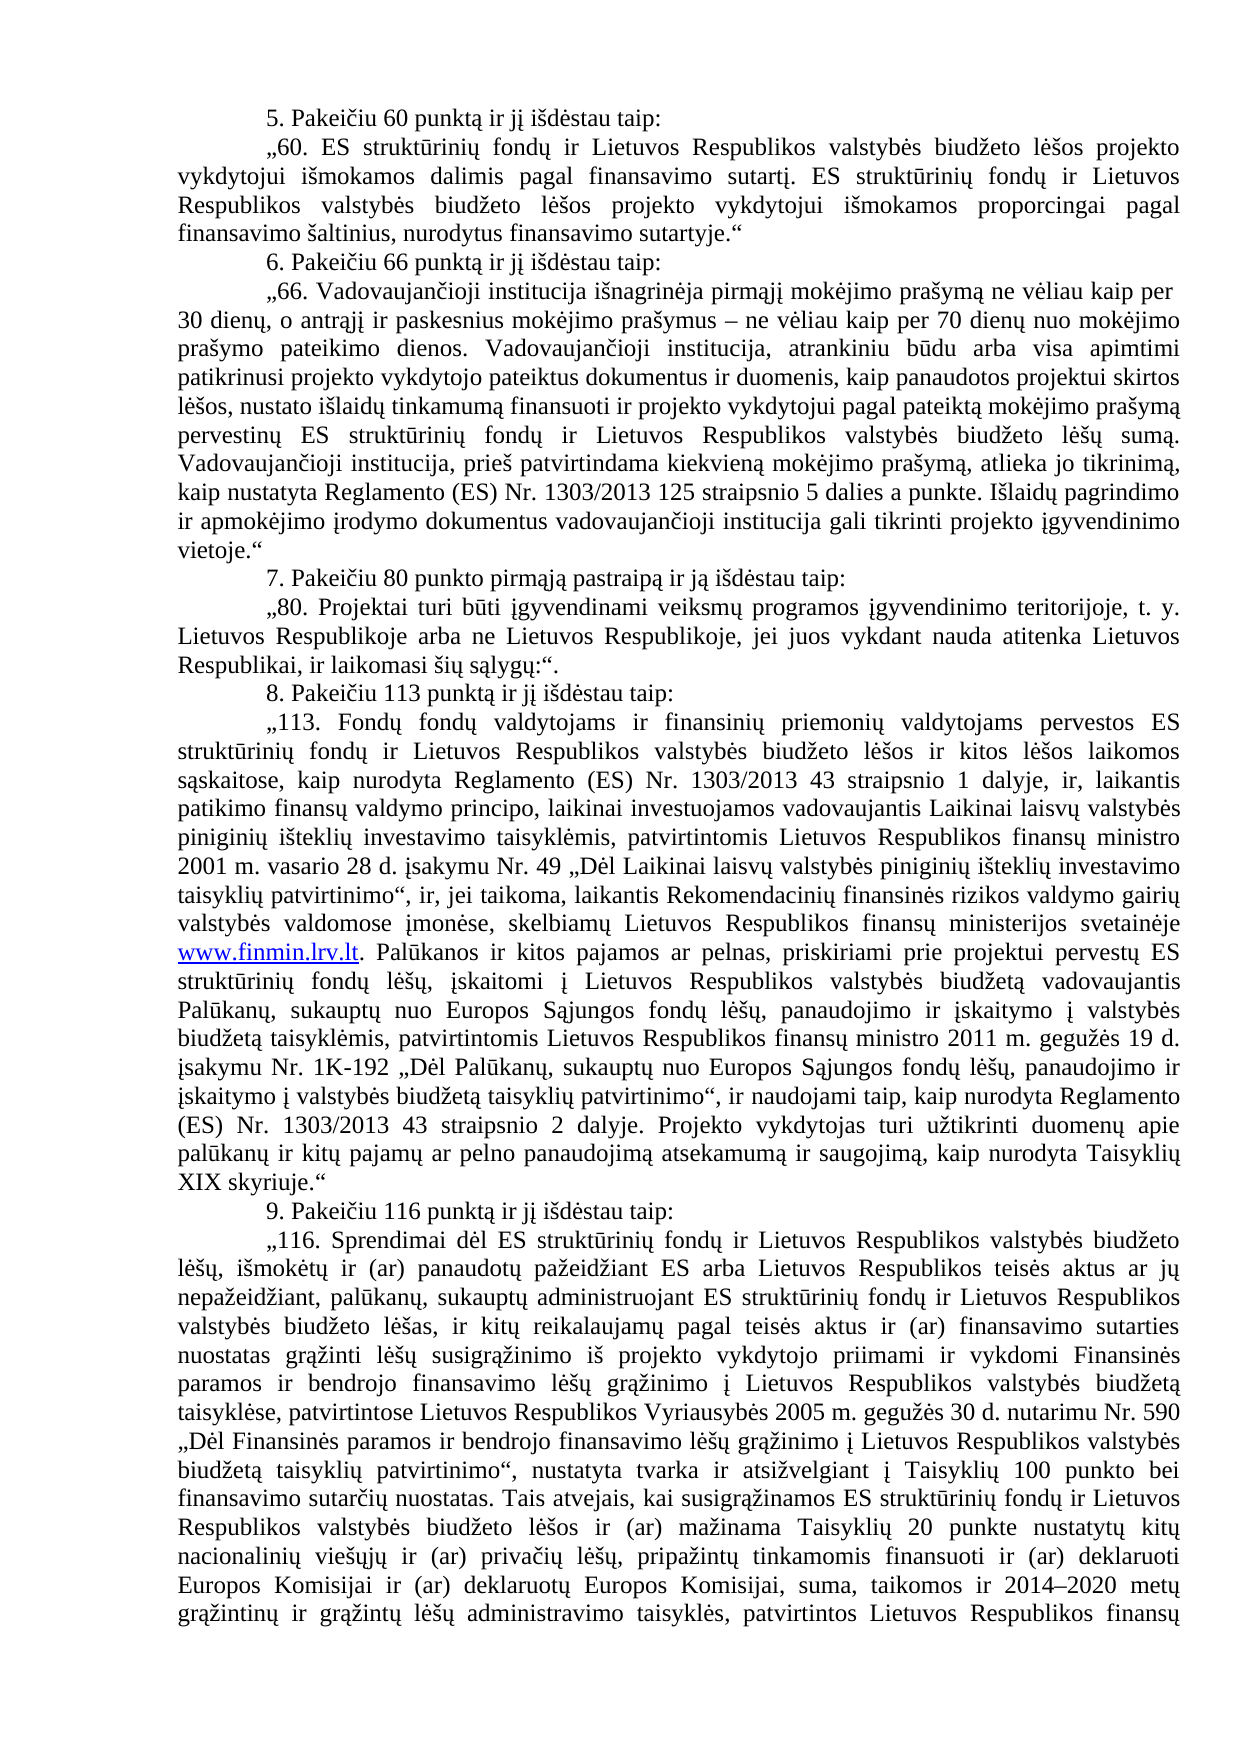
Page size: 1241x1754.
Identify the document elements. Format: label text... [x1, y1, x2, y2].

text „113. Fondų fondų valdytojams ir finansinių priemonių valdytojams pervestos ES struktūrinių fondų ir Lietuvos Respublikos valstybės biudžeto lėšos ir kitos lėšos laikomos sąskaitose, kaip nurodyta Reglamento (ES) Nr. 1303/2013 43 straipsnio 1 dalyje, ir, laikantis patikimo finansų valdymo principo, laikinai investuojamos vadovaujantis Laikinai laisvų valstybės piniginių išteklių investavimo taisyklėmis, patvirtintomis Lietuvos Respublikos finansų ministro 2001 m. vasario 28 d. įsakymu Nr. 49 „Dėl Laikinai laisvų valstybės piniginių išteklių investavimo taisyklių patvirtinimo“, ir, jei taikoma, laikantis Rekomendacinių finansinės rizikos valdymo gairių valstybės valdomose įmonėse, skelbiamų Lietuvos Respublikos finansų ministerijos svetainėje www.finmin.lrv.lt. Palūkanos ir kitos pajamos ar pelnas, priskiriami prie projektui pervestų ES struktūrinių fondų lėšų, įskaitomi į Lietuvos Respublikos valstybės biudžetą vadovaujantis Palūkanų, sukauptų nuo Europos Sąjungos fondų lėšų, panaudojimo ir įskaitymo į valstybės biudžetą taisyklėmis, patvirtintomis Lietuvos Respublikos finansų ministro 2011 m. gegužės 19 d. įsakymu Nr. 1K-192 „Dėl Palūkanų, sukauptų nuo Europos Sąjungos fondų lėšų, panaudojimo ir įskaitymo į valstybės biudžetą taisyklių patvirtinimo“, ir naudojami taip, kaip nurodyta Reglamento (ES) Nr. 1303/2013 43 straipsnio 2 dalyje. Projekto vykdytojas turi užtikrinti duomenų apie palūkanų ir kitų pajamų ar pelno panaudojimą atsekamumą ir saugojimą, kaip nurodyta Taisyklių XIX skyriuje.“ [177, 707, 1181, 1196]
text 8. Pakeičiu 113 punktą ir jį išdėstau taip: [177, 678, 1181, 707]
text „60. ES struktūrinių fondų ir Lietuvos Respublikos valstybės biudžeto lėšos projekto vykdytojui išmokamos dalimis pagal finansavimo sutartį. ES struktūrinių fondų ir Lietuvos Respublikos valstybės biudžeto lėšos projekto vykdytojui išmokamos proporcingai pagal finansavimo šaltinius, nurodytus finansavimo sutartyje.“ [177, 132, 1181, 247]
text 7. Pakeičiu 80 punkto pirmąją pastraipą ir ją išdėstau taip: [177, 563, 1181, 592]
text 9. Pakeičiu 116 punktą ir jį išdėstau taip: [177, 1196, 1181, 1225]
text „66. Vadovaujančioji institucija išnagrinėja pirmąjį mokėjimo prašymą ne vėliau kaip per 30 dienų, o antrąjį ir paskesnius mokėjimo prašymus – ne vėliau kaip per 70 dienų nuo mokėjimo prašymo pateikimo dienos. Vadovaujančioji institucija, atrankiniu būdu arba visa apimtimi patikrinusi projekto vykdytojo pateiktus dokumentus ir duomenis, kaip panaudotos projektui skirtos lėšos, nustato išlaidų tinkamumą finansuoti ir projekto vykdytojui pagal pateiktą mokėjimo prašymą pervestinų ES struktūrinių fondų ir Lietuvos Respublikos valstybės biudžeto lėšų sumą. Vadovaujančioji institucija, prieš patvirtindama kiekvieną mokėjimo prašymą, atlieka jo tikrinimą, kaip nustatyta Reglamento (ES) Nr. 1303/2013 125 straipsnio 5 dalies a punkte. Išlaidų pagrindimo ir apmokėjimo įrodymo dokumentus vadovaujančioji institucija gali tikrinti projekto įgyvendinimo vietoje.“ [177, 276, 1181, 563]
text 5. Pakeičiu 60 punktą ir jį išdėstau taip: [177, 103, 1181, 132]
text 6. Pakeičiu 66 punktą ir jį išdėstau taip: [177, 247, 1181, 276]
text „80. Projektai turi būti įgyvendinami veiksmų programos įgyvendinimo teritorijoje, t. y. Lietuvos Respublikoje arba ne Lietuvos Respublikoje, jei juos vykdant nauda atitenka Lietuvos Respublikai, ir laikomasi šių sąlygų:“. [177, 592, 1181, 678]
text „116. Sprendimai dėl ES struktūrinių fondų ir Lietuvos Respublikos valstybės biudžeto lėšų, išmokėtų ir (ar) panaudotų pažeidžiant ES arba Lietuvos Respublikos teisės aktus ar jų nepažeidžiant, palūkanų, sukauptų administruojant ES struktūrinių fondų ir Lietuvos Respublikos valstybės biudžeto lėšas, ir kitų reikalaujamų pagal teisės aktus ir (ar) finansavimo sutarties nuostatas grąžinti lėšų susigrąžinimo iš projekto vykdytojo priimami ir vykdomi Finansinės paramos ir bendrojo finansavimo lėšų grąžinimo į Lietuvos Respublikos valstybės biudžetą taisyklėse, patvirtintose Lietuvos Respublikos Vyriausybės 2005 m. gegužės 30 d. nutarimu Nr. 590 „Dėl Finansinės paramos ir bendrojo finansavimo lėšų grąžinimo į Lietuvos Respublikos valstybės biudžetą taisyklių patvirtinimo“, nustatyta tvarka ir atsižvelgiant į Taisyklių 100 punkto bei finansavimo sutarčių nuostatas. Tais atvejais, kai susigrąžinamos ES struktūrinių fondų ir Lietuvos Respublikos valstybės biudžeto lėšos ir (ar) mažinama Taisyklių 20 punkte nustatytų kitų nacionalinių viešųjų ir (ar) privačių lėšų, pripažintų tinkamomis finansuoti ir (ar) deklaruoti Europos Komisijai ir (ar) deklaruotų Europos Komisijai, suma, taikomos ir 2014–2020 metų grąžintinų ir grąžintų lėšų administravimo taisyklės, patvirtintos Lietuvos Respublikos finansų [177, 1225, 1181, 1627]
